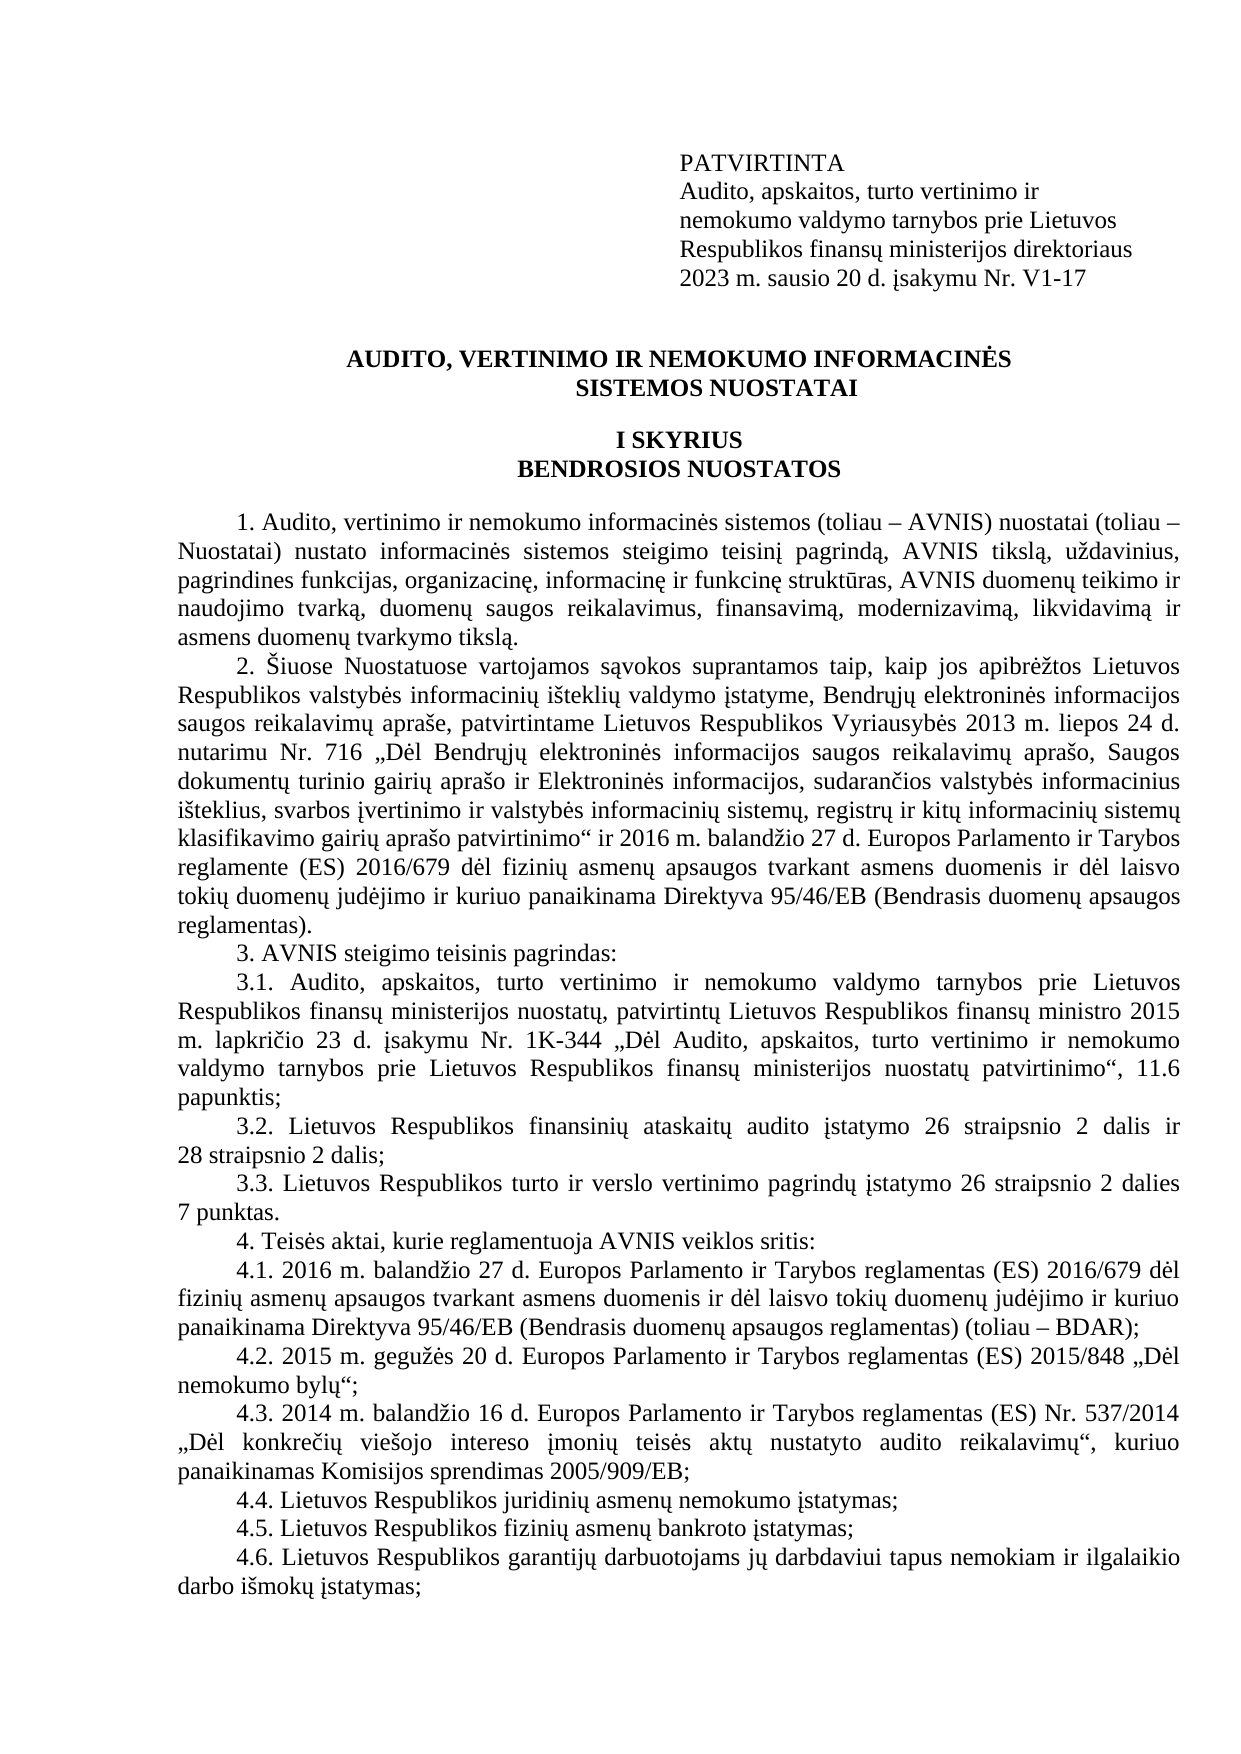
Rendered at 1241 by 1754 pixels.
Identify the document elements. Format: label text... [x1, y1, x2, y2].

text 4.2. 2015 m. gegužės 20 d. Europos Parlamento ir Tarybos reglamentas (ES) 2015/848 „Dėl nemokumo bylų“; [177, 1341, 1181, 1398]
text SISTEMOS NUOSTATAI [177, 373, 1181, 402]
text 4.3. 2014 m. balandžio 16 d. Europos Parlamento ir Tarybos reglamentas (ES) Nr. 537/2014 „Dėl konkrečių viešojo intereso įmonių teisės aktų nustatyto audito reikalavimų“, kuriuo panaikinamas Komisijos sprendimas 2005/909/EB; [177, 1398, 1181, 1485]
text 4.5. Lietuvos Respublikos fizinių asmenų bankroto įstatymas; [177, 1513, 1181, 1542]
text Respublikos finansų ministerijos direktoriaus [177, 234, 1181, 263]
text nemokumo valdymo tarnybos prie Lietuvos [177, 205, 1181, 234]
text 4. Teisės aktai, kurie reglamentuoja AVNIS veiklos sritis: [177, 1226, 1181, 1255]
text 3. AVNIS steigimo teisinis pagrindas: [177, 938, 1181, 967]
text I SKYRIUS [177, 426, 1181, 454]
text 2023 m. sausio 20 d. įsakymu Nr. V1-17 [177, 263, 1181, 291]
text 3.1. Audito, apskaitos, turto vertinimo ir nemokumo valdymo tarnybos prie Lietuvos Respublikos finansų ministerijos nuostatų, patvirtintų Lietuvos Respublikos finansų ministro 2015 m. lapkričio 23 d. įsakymu Nr. 1K-344 „Dėl Audito, apskaitos, turto vertinimo ir nemokumo valdymo tarnybos prie Lietuvos Respublikos finansų ministerijos nuostatų patvirtinimo“, 11.6 papunktis; [177, 967, 1181, 1111]
text AUDITO, VERTINIMO IR NEMOKUMO INFORMACINĖS [177, 344, 1181, 373]
text 1. Audito, vertinimo ir nemokumo informacinės sistemos (toliau – AVNIS) nuostatai (toliau – Nuostatai) nustato informacinės sistemos steigimo teisinį pagrindą, AVNIS tikslą, uždavinius, pagrindines funkcijas, organizacinę, informacinę ir funkcinę struktūras, AVNIS duomenų teikimo ir naudojimo tvarką, duomenų saugos reikalavimus, finansavimą, modernizavimą, likvidavimą ir asmens duomenų tvarkymo tikslą. [177, 507, 1181, 651]
text 4.4. Lietuvos Respublikos juridinių asmenų nemokumo įstatymas; [177, 1485, 1181, 1513]
text BENDROSIOS NUOSTATOS [177, 454, 1181, 483]
text 4.1. 2016 m. balandžio 27 d. Europos Parlamento ir Tarybos reglamentas (ES) 2016/679 dėl fizinių asmenų apsaugos tvarkant asmens duomenis ir dėl laisvo tokių duomenų judėjimo ir kuriuo panaikinama Direktyva 95/46/EB (Bendrasis duomenų apsaugos reglamentas) (toliau – BDAR); [177, 1255, 1181, 1341]
text 3.3. Lietuvos Respublikos turto ir verslo vertinimo pagrindų įstatymo 26 straipsnio 2 dalies 7 punktas. [177, 1168, 1181, 1226]
text 3.2. Lietuvos Respublikos finansinių ataskaitų audito įstatymo 26 straipsnio 2 dalis ir 28 straipsnio 2 dalis; [177, 1111, 1181, 1168]
text Audito, apskaitos, turto vertinimo ir [177, 176, 1181, 205]
text 4.6. Lietuvos Respublikos garantijų darbuotojams jų darbdaviui tapus nemokiam ir ilgalaikio darbo išmokų įstatymas; [177, 1542, 1181, 1600]
text 2. Šiuose Nuostatuose vartojamos sąvokos suprantamos taip, kaip jos apibrėžtos Lietuvos Respublikos valstybės informacinių išteklių valdymo įstatyme, Bendrųjų elektroninės informacijos saugos reikalavimų apraše, patvirtintame Lietuvos Respublikos Vyriausybės 2013 m. liepos 24 d. nutarimu Nr. 716 „Dėl Bendrųjų elektroninės informacijos saugos reikalavimų aprašo, Saugos dokumentų turinio gairių aprašo ir Elektroninės informacijos, sudarančios valstybės informacinius išteklius, svarbos įvertinimo ir valstybės informacinių sistemų, registrų ir kitų informacinių sistemų klasifikavimo gairių aprašo patvirtinimo“ ir 2016 m. balandžio 27 d. Europos Parlamento ir Tarybos reglamente (ES) 2016/679 dėl fizinių asmenų apsaugos tvarkant asmens duomenis ir dėl laisvo tokių duomenų judėjimo ir kuriuo panaikinama Direktyva 95/46/EB (Bendrasis duomenų apsaugos reglamentas). [177, 651, 1181, 938]
text PATVIRTINTA [177, 148, 1181, 176]
